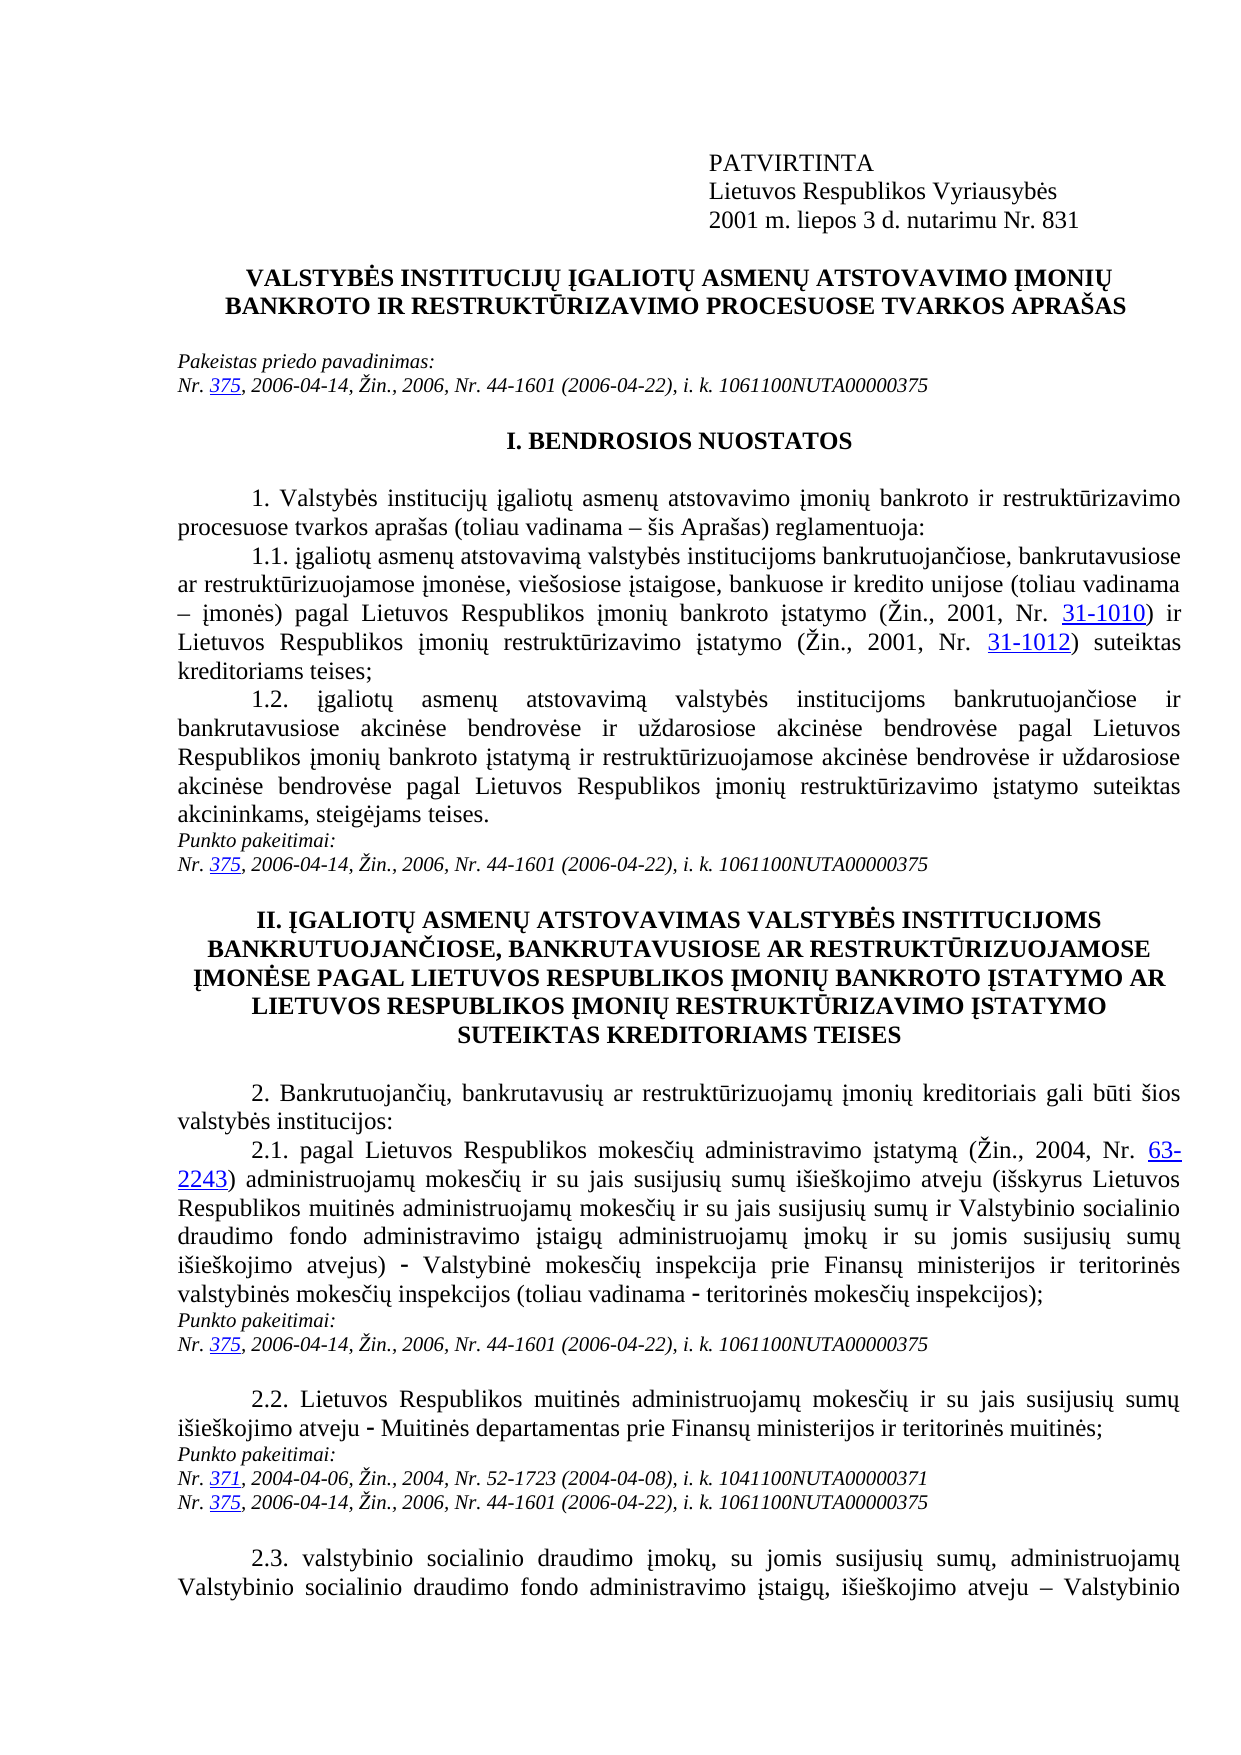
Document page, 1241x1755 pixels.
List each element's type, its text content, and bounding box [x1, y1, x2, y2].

text 1.1. įgaliotų asmenų atstovavimą valstybės institucijoms bankrutuojančiose, bankrutavusiose ar restruktūrizuojamose įmonėse, viešosiose įstaigose, bankuose ir kredito unijose (toliau vadinama – įmonės) pagal Lietuvos Respublikos įmonių bankroto įstatymo (Žin., 2001, Nr. 31-1010) ir Lietuvos Respublikos įmonių restruktūrizavimo įstatymo (Žin., 2001, Nr. 31-1012) suteiktas kreditoriams teises; [177, 541, 1181, 684]
text Punkto pakeitimai: [177, 1442, 1181, 1466]
text Patvirtinta [177, 148, 1181, 176]
text 2.2. Lietuvos Respublikos muitinės administruojamų mokesčių ir su jais susijusių sumų išieškojimo atveju  Muitinės departamentas prie Finansų ministerijos ir teritorinės muitinės; [177, 1384, 1181, 1442]
text II. ĮGALIOTŲ ASMENŲ ATSTOVAVIMAS VALSTYBĖS INSTITUCIJOMS BANKRUTUOJANČIOSE, BANKRUTAVUSIOSE AR RESTRUKTŪRIZUOJAMOSE ĮMONĖSE PAGAL Lietuvos Respublikos ĮMONIŲ BANKROTO ĮSTATYMO AR Lietuvos Respublikos ĮMONIŲ RESTRUKTŪRIZAVIMO ĮSTATYMO SUTEIKTAS KREDITORIAMS TEISES [177, 905, 1181, 1049]
text 2.1. pagal Lietuvos Respublikos mokesčių administravimo įstatymą (Žin., 2004, Nr. 63-2243) administruojamų mokesčių ir su jais susijusių sumų išieškojimo atveju (išskyrus Lietuvos Respublikos muitinės administruojamų mokesčių ir su jais susijusių sumų ir Valstybinio socialinio draudimo fondo administravimo įstaigų administruojamų įmokų ir su jomis susijusių sumų išieškojimo atvejus)  Valstybinė mokesčių inspekcija prie Finansų ministerijos ir teritorinės valstybinės mokesčių inspekcijos (toliau vadinama  teritorinės mokesčių inspekcijos); [177, 1135, 1181, 1308]
text Pakeistas priedo pavadinimas: [177, 349, 1181, 373]
text Nr. 375, 2006-04-14, Žin., 2006, Nr. 44-1601 (2006-04-22), i. k. 1061100NUTA00000375 [177, 373, 1181, 397]
text Lietuvos Respublikos Vyriausybės [177, 176, 1181, 205]
text VALSTYBĖS INSTITUCIJŲ ĮGALIOTŲ ASMENŲ ATSTOVAVIMO ĮMONIŲ BANKROTO IR RESTRUKTŪRIZAVIMO PROCESUOSE TVARKOS APRAŠAS [177, 263, 1181, 320]
text Nr. 375, 2006-04-14, Žin., 2006, Nr. 44-1601 (2006-04-22), i. k. 1061100NUTA00000375 [177, 1490, 1181, 1514]
text 2. Bankrutuojančių, bankrutavusių ar restruktūrizuojamų įmonių kreditoriais gali būti šios valstybės institucijos: [177, 1078, 1181, 1135]
text Nr. 371, 2004-04-06, Žin., 2004, Nr. 52-1723 (2004-04-08), i. k. 1041100NUTA00000371 [177, 1466, 1181, 1490]
text 1.2. įgaliotų asmenų atstovavimą valstybės institucijoms bankrutuojančiose ir bankrutavusiose akcinėse bendrovėse ir uždarosiose akcinėse bendrovėse pagal Lietuvos Respublikos įmonių bankroto įstatymą ir restruktūrizuojamose akcinėse bendrovėse ir uždarosiose akcinėse bendrovėse pagal Lietuvos Respublikos įmonių restruktūrizavimo įstatymo suteiktas akcininkams, steigėjams teises. [177, 684, 1181, 828]
text Nr. 375, 2006-04-14, Žin., 2006, Nr. 44-1601 (2006-04-22), i. k. 1061100NUTA00000375 [177, 852, 1181, 876]
text I. BENDROSIOS NUOSTATOS [177, 426, 1181, 454]
text 2001 m. liepos 3 d. nutarimu Nr. 831 [177, 205, 1181, 234]
text Punkto pakeitimai: [177, 828, 1181, 852]
text 1. Valstybės institucijų įgaliotų asmenų atstovavimo įmonių bankroto ir restruktūrizavimo procesuose tvarkos aprašas (toliau vadinama – šis Aprašas) reglamentuoja: [177, 483, 1181, 541]
text Punkto pakeitimai: [177, 1308, 1181, 1332]
text 2.3. valstybinio socialinio draudimo įmokų, su jomis susijusių sumų, administruojamų Valstybinio socialinio draudimo fondo administravimo įstaigų, išieškojimo atveju – Valstybinio [177, 1543, 1181, 1600]
text Nr. 375, 2006-04-14, Žin., 2006, Nr. 44-1601 (2006-04-22), i. k. 1061100NUTA00000375 [177, 1332, 1181, 1356]
